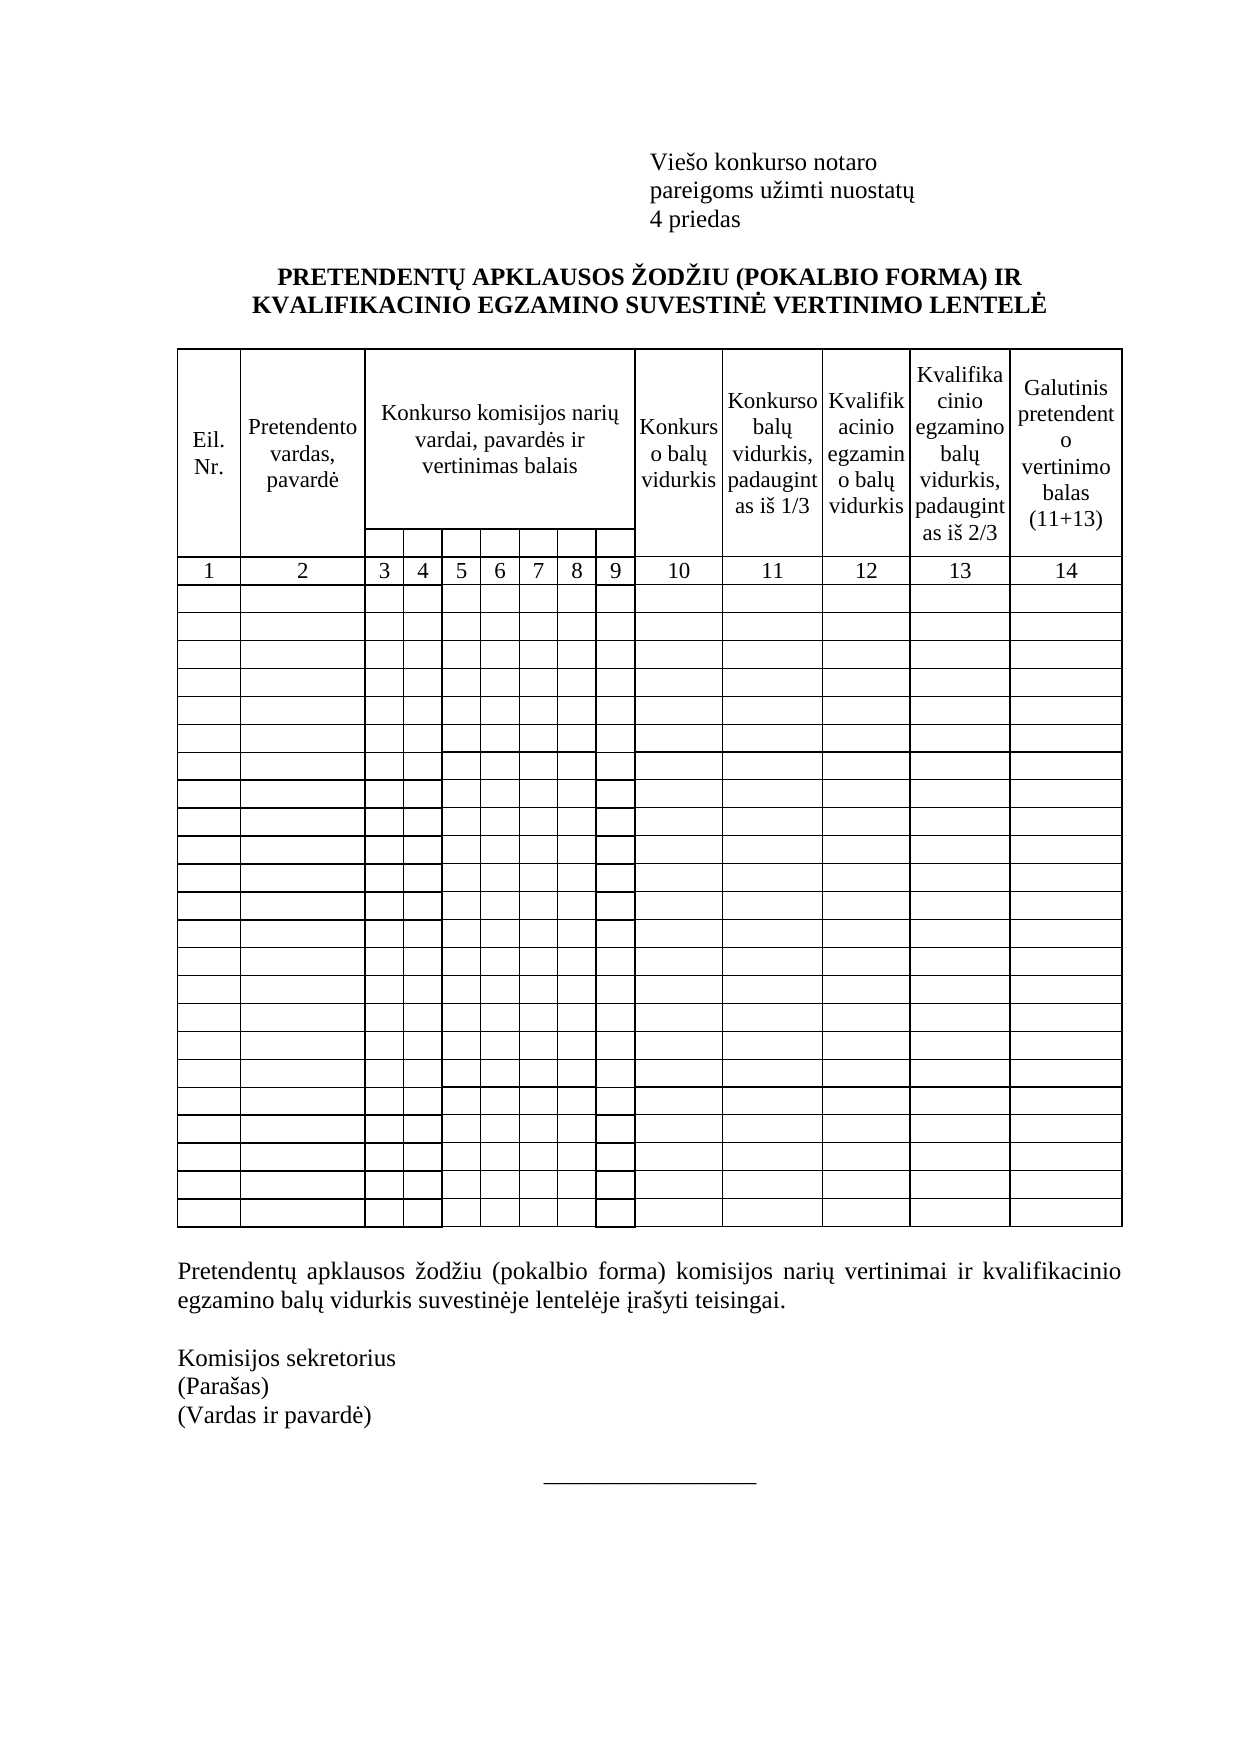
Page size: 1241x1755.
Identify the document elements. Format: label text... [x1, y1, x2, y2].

table_cell [1011, 780, 1121, 807]
table_cell [911, 1171, 1009, 1198]
table_cell [553, 669, 557, 696]
table_cell [481, 725, 485, 751]
table_cell [520, 585, 557, 612]
table_cell [558, 1199, 595, 1226]
table_cell [515, 613, 519, 640]
table_cell [399, 613, 403, 640]
table_cell [236, 586, 240, 612]
table_cell [236, 1172, 240, 1198]
table_cell [404, 586, 408, 612]
table_cell [553, 1032, 557, 1058]
table_cell [399, 781, 403, 807]
table_cell [404, 1004, 408, 1031]
table_cell [236, 1032, 240, 1058]
table_cell [823, 808, 909, 835]
table_cell [520, 1199, 557, 1226]
table_cell [723, 641, 727, 668]
table_cell [818, 1004, 822, 1031]
table_cell [443, 808, 480, 835]
table_cell [636, 892, 722, 919]
table_cell 10 [636, 557, 722, 584]
table_cell [481, 1199, 519, 1226]
table_cell [911, 920, 1009, 947]
table_cell [481, 613, 485, 640]
table_cell [236, 865, 240, 891]
table_cell [558, 1088, 562, 1114]
table_cell [443, 780, 480, 807]
table_cell [558, 1171, 595, 1198]
table_cell [723, 976, 727, 1003]
table_cell [515, 669, 519, 696]
table_cell [443, 836, 480, 863]
table_cell [558, 780, 595, 807]
table_cell [558, 1032, 562, 1058]
table_cell [481, 669, 485, 696]
table_cell [520, 920, 557, 947]
table_cell [515, 753, 519, 779]
table_cell [636, 585, 722, 612]
table_cell [515, 725, 519, 751]
table_cell [818, 1060, 822, 1086]
table_cell [911, 836, 1009, 863]
table_cell [558, 1115, 595, 1142]
table_cell [520, 1115, 557, 1142]
table_cell [818, 948, 822, 975]
table_cell [823, 780, 909, 807]
text Pretendentų apklausos žodžiu (pokalbio forma) komisijos narių vertinimai ir kvalifikacinio egzamino balų vidurkis suvestinėje lentelėje įrašyti teisingai. [177, 1256, 1122, 1314]
table_cell [1011, 920, 1121, 947]
table_cell 12 [823, 557, 909, 584]
table_cell [481, 948, 485, 975]
table_cell [476, 753, 480, 779]
table_cell [818, 753, 822, 779]
table_cell 3 [399, 558, 403, 584]
table_cell [1011, 864, 1121, 891]
table_cell [476, 1088, 480, 1114]
table_cell [481, 530, 485, 556]
table_cell [718, 697, 722, 723]
table_cell 2 [241, 558, 364, 584]
table_cell [236, 613, 240, 640]
table_cell [481, 1088, 485, 1114]
table_cell [911, 892, 1009, 919]
table_cell [553, 753, 557, 779]
table_cell [443, 1115, 480, 1142]
table_cell [823, 1115, 909, 1142]
table_header Kvalifikacinio egzamino balų vidurkis, padaugintas iš 2/3 [911, 350, 1009, 556]
table_cell [636, 808, 722, 835]
table_cell [718, 753, 722, 779]
table_cell [558, 892, 595, 919]
text (Vardas ir pavardė) [177, 1400, 1122, 1429]
table_cell [718, 1032, 722, 1058]
table_cell [481, 1115, 519, 1142]
table_cell [723, 613, 727, 640]
table_cell [718, 976, 722, 1003]
table_cell [404, 697, 408, 723]
table_cell [404, 1144, 408, 1170]
table_cell [553, 1060, 557, 1086]
table_cell [236, 1200, 240, 1226]
table_cell [404, 893, 408, 919]
table_cell [236, 1060, 240, 1086]
table_cell [236, 669, 240, 696]
table_cell [476, 976, 480, 1003]
table_cell [443, 585, 480, 612]
table_cell [481, 585, 519, 612]
table_cell [481, 836, 519, 863]
table_cell [481, 641, 485, 668]
table_cell [236, 781, 240, 807]
table_cell [553, 613, 557, 640]
table_cell [236, 893, 240, 919]
table_header Eil. Nr. [178, 350, 240, 556]
table_cell [404, 1116, 408, 1142]
table_cell [481, 1004, 485, 1031]
table_cell [823, 920, 909, 947]
table_cell [399, 921, 403, 947]
table_cell [236, 641, 240, 668]
table_cell [481, 1060, 485, 1086]
table_cell [553, 948, 557, 975]
table_cell [443, 892, 480, 919]
table_header Konkurso komisijos narių vardai, pavardės ir vertinimas balais [366, 350, 634, 528]
table_cell [558, 725, 562, 751]
table_cell [404, 865, 408, 891]
table_cell [399, 1144, 403, 1170]
table_cell [558, 753, 562, 779]
table_header Konkurso balų vidurkis [636, 350, 722, 556]
table_cell 6 [481, 558, 485, 584]
table_cell [558, 1143, 595, 1170]
table_cell [558, 1004, 562, 1031]
table_cell [818, 613, 822, 640]
table_cell [515, 1088, 519, 1114]
table_cell [520, 836, 557, 863]
table_cell 1 [178, 558, 240, 584]
table_cell [718, 641, 722, 668]
table_cell [236, 753, 240, 779]
table_cell [823, 892, 909, 919]
table_cell [236, 976, 240, 1003]
table_cell [476, 613, 480, 640]
text PRETENDENTŲ APKLAUSOS ŽODŽIU (POKALBIO FORMA) IR KVALIFIKACINIO EGZAMINO SUVESTINĖ VERTINIMO LENTELĖ [177, 262, 1122, 319]
table_cell [399, 837, 403, 863]
table_cell [404, 725, 408, 751]
table_cell [636, 1171, 722, 1198]
table_cell [823, 585, 909, 612]
table_cell [404, 948, 408, 975]
table_cell 13 [911, 557, 1009, 584]
table_cell [399, 865, 403, 891]
table_cell [1011, 892, 1121, 919]
table_cell [481, 808, 519, 835]
table_cell [723, 1143, 822, 1170]
table_header Pretendento vardas, pavardė [241, 350, 364, 556]
table_cell [515, 1004, 519, 1031]
table_cell [515, 1060, 519, 1086]
table_cell [399, 530, 403, 556]
table_cell [718, 613, 722, 640]
table_cell [404, 530, 408, 556]
table_cell [718, 948, 722, 975]
table_cell [399, 586, 403, 612]
table_cell [1011, 808, 1121, 835]
table_cell [476, 725, 480, 751]
text (Parašas) [177, 1371, 1122, 1400]
table_cell [520, 1171, 557, 1198]
table_cell [443, 1143, 480, 1170]
table_cell [399, 1032, 403, 1058]
table_cell [558, 808, 595, 835]
table_cell [515, 697, 519, 723]
table_cell [515, 976, 519, 1003]
table_cell [443, 864, 480, 891]
table_cell [823, 836, 909, 863]
table_cell [1011, 1143, 1121, 1170]
table_cell [636, 1143, 722, 1170]
table_cell [404, 613, 408, 640]
table_cell [476, 530, 480, 556]
table_cell [818, 1032, 822, 1058]
table_cell [818, 1088, 822, 1114]
table_cell [404, 837, 408, 863]
table_header Konkurso balų vidurkis, padaugintas iš 1/3 [723, 350, 822, 556]
table_cell [723, 780, 822, 807]
table_cell [553, 1004, 557, 1031]
table_cell [404, 921, 408, 947]
text pareigoms užimti nuostatų [649, 176, 1122, 204]
table_cell [515, 641, 519, 668]
table_cell [558, 836, 595, 863]
table_cell [399, 1004, 403, 1031]
table_cell [481, 780, 519, 807]
table_cell [1011, 1115, 1121, 1142]
table_cell 4 [404, 558, 408, 584]
table_cell [818, 697, 822, 723]
table_cell [818, 641, 822, 668]
table_cell [558, 864, 595, 891]
table_cell 8 [558, 558, 562, 584]
table_cell [553, 530, 557, 556]
table_cell [236, 948, 240, 975]
table_cell [558, 613, 562, 640]
table_cell [476, 669, 480, 696]
table_cell [553, 1088, 557, 1114]
table_cell [481, 892, 519, 919]
table_cell [399, 1088, 403, 1114]
table_cell [236, 725, 240, 751]
table_cell [399, 976, 403, 1003]
table_cell [553, 697, 557, 723]
table_cell [723, 948, 727, 975]
table_cell [404, 1088, 408, 1114]
table_cell [718, 725, 722, 751]
table_cell [723, 1088, 727, 1114]
table_cell [636, 864, 722, 891]
table_cell [558, 585, 595, 612]
text Komisijos sekretorius [177, 1343, 1122, 1371]
table_cell [404, 1200, 408, 1226]
table_cell [399, 669, 403, 696]
table_cell [911, 1143, 1009, 1170]
table_cell [718, 1004, 722, 1031]
table_cell [723, 1171, 822, 1198]
table_cell [723, 864, 822, 891]
table_cell [723, 808, 822, 835]
text _________________ [177, 1458, 1122, 1486]
table_cell [476, 1032, 480, 1058]
table_cell [558, 641, 562, 668]
table_cell [481, 1143, 519, 1170]
table_cell [911, 1115, 1009, 1142]
table_cell [723, 1060, 727, 1086]
table_cell [399, 753, 403, 779]
table_cell [399, 697, 403, 723]
table_cell [404, 1060, 408, 1086]
table_cell [476, 1004, 480, 1031]
text 4 priedas [649, 204, 1122, 233]
table_cell [723, 1115, 822, 1142]
table_cell [481, 920, 519, 947]
table_cell [236, 921, 240, 947]
table_cell [515, 1032, 519, 1058]
table_cell [558, 976, 562, 1003]
table_cell [911, 585, 1009, 612]
table_cell [520, 864, 557, 891]
table_cell [636, 836, 722, 863]
table_cell [636, 1199, 722, 1226]
table_cell [558, 920, 595, 947]
table_cell [399, 1060, 403, 1086]
table_cell 11 [723, 557, 822, 584]
table_cell [404, 976, 408, 1003]
table_cell [443, 920, 480, 947]
table_cell [476, 1060, 480, 1086]
table_cell [481, 753, 485, 779]
table_cell [823, 1171, 909, 1198]
table_cell [520, 1143, 557, 1170]
table_cell [636, 1115, 722, 1142]
table_cell [818, 976, 822, 1003]
table_cell [236, 1144, 240, 1170]
table_cell [236, 809, 240, 835]
table_cell [404, 1172, 408, 1198]
table_cell [1011, 1171, 1121, 1198]
table_cell 6 [515, 558, 519, 584]
table_cell [718, 1088, 722, 1114]
table_cell 5 [476, 558, 480, 584]
table_cell [718, 1060, 722, 1086]
table_cell [723, 1004, 727, 1031]
table_cell [404, 753, 408, 779]
table_cell [818, 669, 822, 696]
table_cell [1011, 585, 1121, 612]
table_cell [718, 669, 722, 696]
table_cell [553, 976, 557, 1003]
table_cell [723, 725, 727, 751]
table_header Galutinis pretendento vertinimo balas (11+13) [1011, 350, 1121, 556]
table_cell [823, 1143, 909, 1170]
table_cell 7 [553, 558, 557, 584]
table_cell [481, 864, 519, 891]
table_cell [481, 1032, 485, 1058]
table_cell [399, 1200, 403, 1226]
table_cell [399, 893, 403, 919]
table_cell [404, 809, 408, 835]
table_cell [399, 725, 403, 751]
table_cell [520, 780, 557, 807]
table_cell [404, 1032, 408, 1058]
table_cell [515, 948, 519, 975]
table_cell [723, 892, 822, 919]
text Viešo konkurso notaro [649, 147, 1122, 176]
table_cell [236, 837, 240, 863]
table_cell [520, 892, 557, 919]
table_cell [723, 836, 822, 863]
table_cell [443, 1171, 480, 1198]
table_cell [515, 530, 519, 556]
table_cell [399, 809, 403, 835]
table_cell [723, 920, 822, 947]
table_cell [558, 669, 562, 696]
table_cell [558, 948, 562, 975]
table_cell [1011, 836, 1121, 863]
table_cell [236, 1116, 240, 1142]
table_cell [723, 697, 727, 723]
table_cell [818, 725, 822, 751]
table_cell [723, 1032, 727, 1058]
table_cell [481, 1171, 519, 1198]
table_cell [823, 1199, 909, 1226]
table_cell [404, 641, 408, 668]
table_cell [481, 976, 485, 1003]
table_cell [823, 864, 909, 891]
table_cell [723, 669, 727, 696]
table_cell [399, 1116, 403, 1142]
table_cell [399, 948, 403, 975]
table_cell 14 [1011, 557, 1121, 584]
table_cell [520, 808, 557, 835]
table_cell [723, 1199, 822, 1226]
table_cell [481, 697, 485, 723]
table_cell [723, 753, 727, 779]
table_cell [636, 920, 722, 947]
table_cell [558, 697, 562, 723]
table_cell [911, 864, 1009, 891]
table_cell [399, 641, 403, 668]
table_cell [404, 669, 408, 696]
table_cell [553, 641, 557, 668]
table_cell [911, 1199, 1009, 1226]
table_cell [399, 1172, 403, 1198]
table_cell [236, 1004, 240, 1031]
table_header Kvalifikacinio egzamino balų vidurkis [823, 350, 909, 556]
table_cell [476, 697, 480, 723]
table_cell [911, 780, 1009, 807]
table_cell [553, 725, 557, 751]
table_cell [1011, 1199, 1121, 1226]
table_cell [476, 948, 480, 975]
table_cell [236, 1088, 240, 1114]
table_cell [404, 781, 408, 807]
table_cell [476, 641, 480, 668]
table_cell [236, 697, 240, 723]
table_cell [443, 1199, 480, 1226]
table_cell [636, 780, 722, 807]
table_cell [911, 808, 1009, 835]
table_cell [723, 585, 822, 612]
table_cell [558, 530, 562, 556]
table_cell [558, 1060, 562, 1086]
